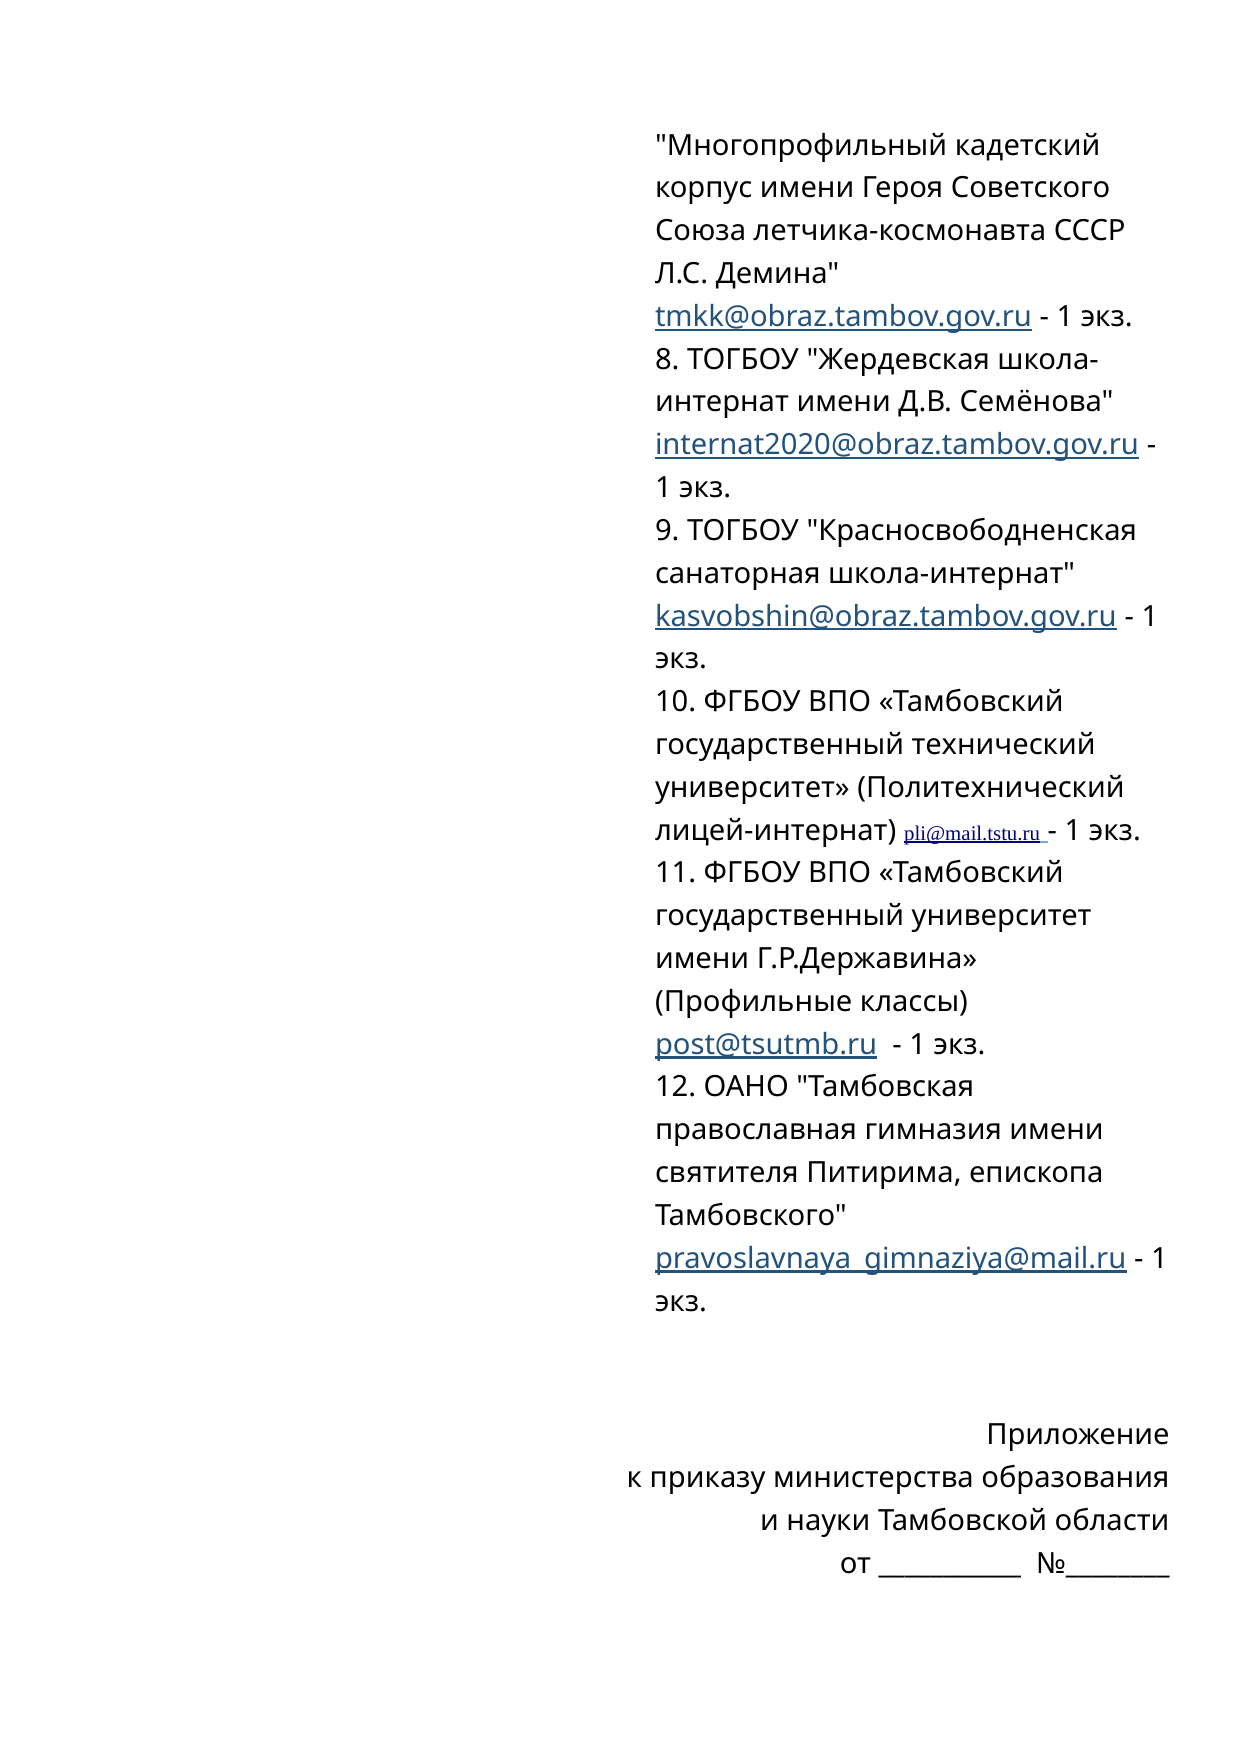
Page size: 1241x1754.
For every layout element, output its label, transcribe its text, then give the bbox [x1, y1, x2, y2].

table_cell [211, 118, 649, 1371]
text Приложение [207, 1413, 1169, 1453]
table_cell "Многопрофильный кадетский корпус имени Героя Советского Союза летчика-космонавта СССР Л.С. Демина" tmkk@obraz.tambov.gov.ru - 1 экз. 8. ТОГБОУ "Жердевская школа-интернат имени Д.В. Семёнова" internat2020@obraz.tambov.gov.ru - 1 экз. 9. ТОГБОУ "Красносвободненская санаторная школа-интернат" kasvobshin@obraz.tambov.gov.ru - 1 экз. 10. ФГБОУ ВПО «Тамбовский государственный технический университет» (Политехнический лицей-интернат) pli@mail.tstu.ru - 1 экз. 11. ФГБОУ ВПО «Тамбовский государственный университет имени Г.Р.Державина» (Профильные классы) post@tsutmb.ru - 1 экз. 12. ОАНО "Тамбовская православная гимназия имени святителя Питирима, епископа Тамбовского" pravoslavnaya_gimnaziya@mail.ru - 1 экз. [649, 118, 1174, 1371]
text к приказу министерства образования [207, 1456, 1169, 1496]
text и науки Тамбовской области [207, 1499, 1169, 1539]
text от ___________ №________ [207, 1542, 1169, 1582]
